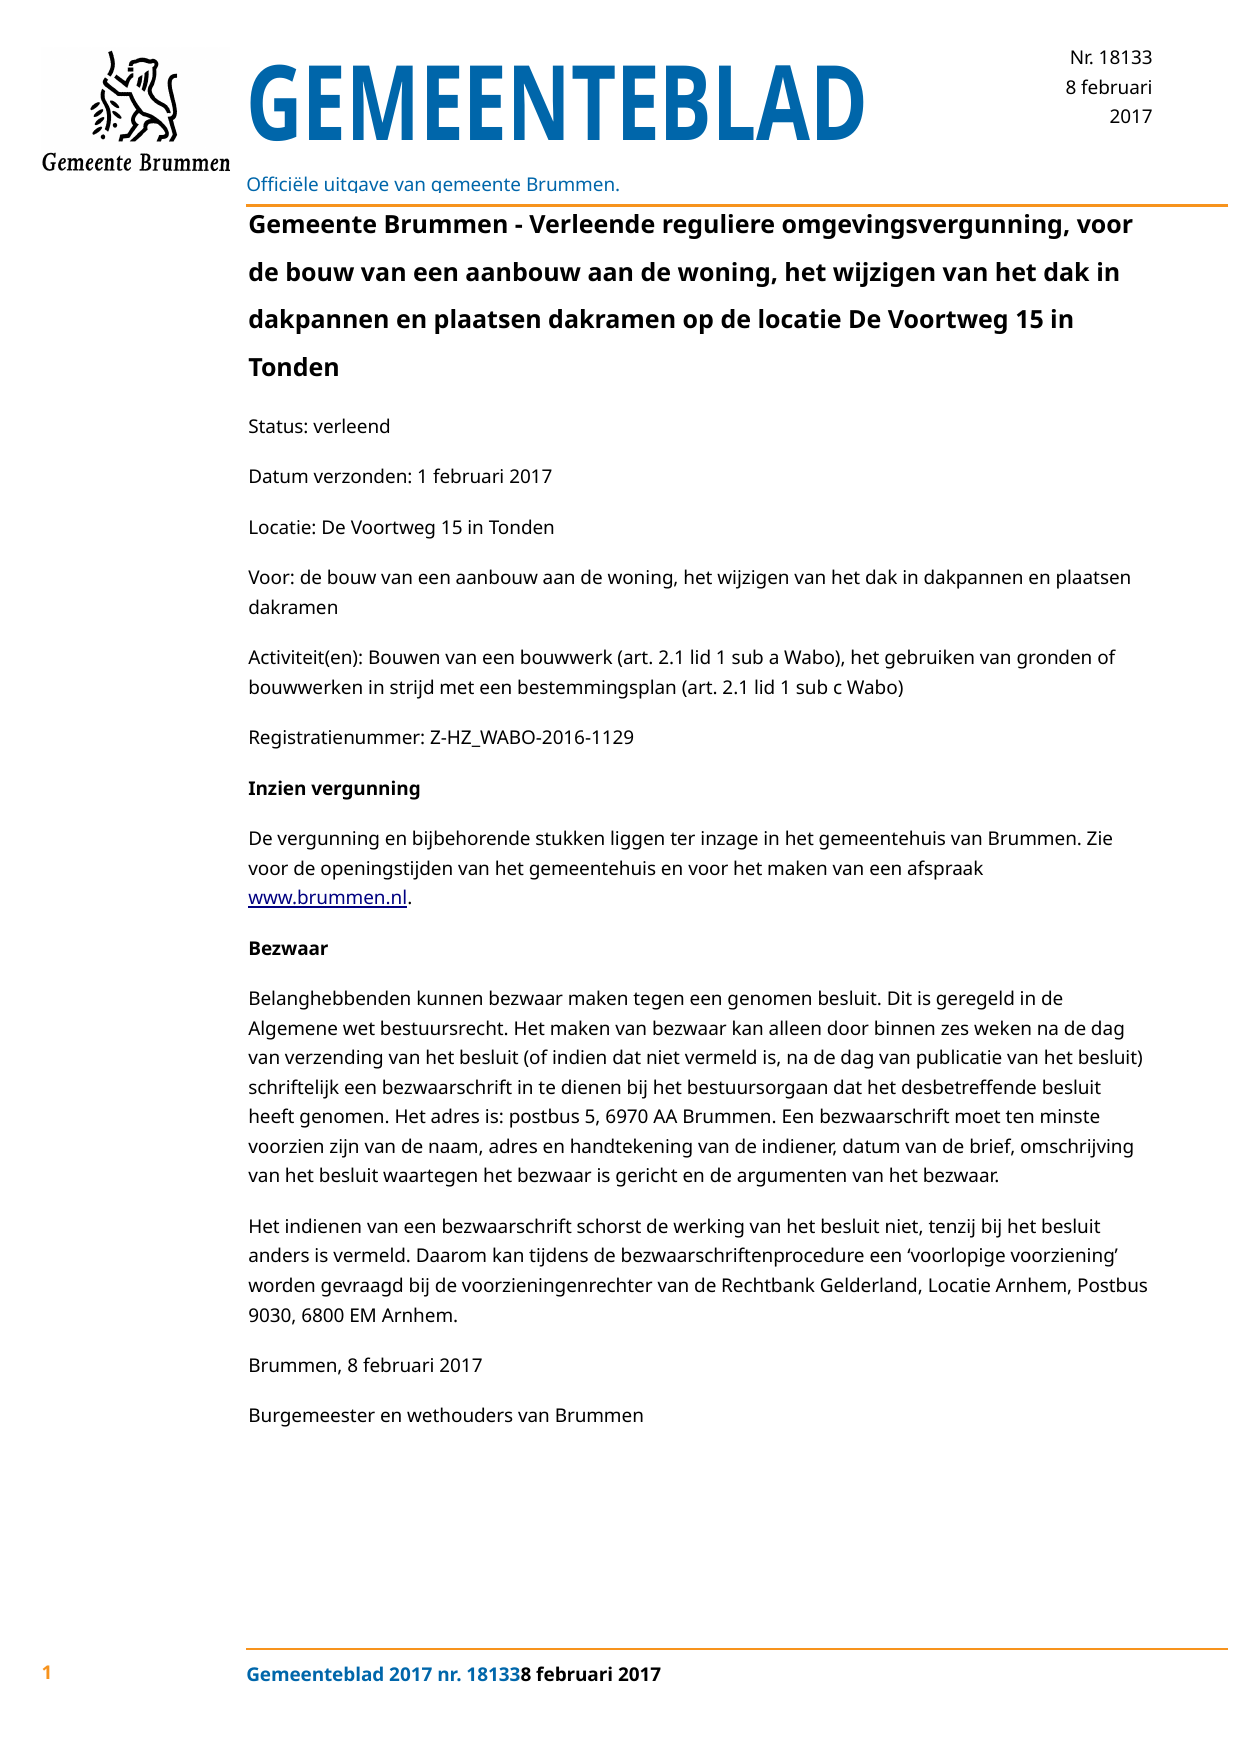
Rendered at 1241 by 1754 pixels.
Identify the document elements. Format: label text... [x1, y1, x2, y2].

text Registratienummer: Z-HZ_WABO-2016-1129 [248, 724, 1152, 750]
text Voor: de bouw van een aanbouw aan de woning, het wijzigen van het dak in dakpannen en plaatsen dakramen [248, 564, 1152, 620]
text Locatie: De Voortweg 15 in Tonden [248, 514, 1152, 540]
text Bezwaar [248, 935, 1152, 961]
text Activiteit(en): Bouwen van een bouwwerk (art. 2.1 lid 1 sub a Wabo), het gebruiken van gronden of bouwwerken in strijd met een bestemmingsplan (art. 2.1 lid 1 sub c Wabo) [248, 644, 1152, 700]
text Inzien vergunning [248, 775, 1152, 801]
text De vergunning en bijbehorende stukken liggen ter inzage in het gemeentehuis van Brummen. Zie voor de openingstijden van het gemeentehuis en voor het maken van een afspraak www.brummen.nl. [248, 825, 1152, 910]
text Belanghebbenden kunnen bezwaar maken tegen een genomen besluit. Dit is geregeld in de Algemene wet bestuursrecht. Het maken van bezwaar kan alleen door binnen zes weken na de dag van verzending van het besluit (of indien dat niet vermeld is, na de dag van publicatie van het besluit) schriftelijk een bezwaarschrift in te dienen bij het bestuursorgaan dat het desbetreffende besluit heeft genomen. Het adres is: postbus 5, 6970 AA Brummen. Een bezwaarschrift moet ten minste voorzien zijn van de naam, adres en handtekening van de indiener, datum van de brief, omschrijving van het besluit waartegen het bezwaar is gericht en de argumenten van het bezwaar. [248, 985, 1152, 1188]
text Gemeente Brummen - Verleende reguliere omgevingsvergunning, voor de bouw van een aanbouw aan de woning, het wijzigen van het dak in dakpannen en plaatsen dakramen op de locatie De Voortweg 15 in Tonden [248, 207, 1152, 384]
text Status: verleend [248, 413, 1152, 439]
picture [41, 47, 231, 172]
text Burgemeester en wethouders van Brummen [248, 1403, 1152, 1428]
text Datum verzonden: 1 februari 2017 [248, 463, 1152, 489]
text Brummen, 8 februari 2017 [248, 1352, 1152, 1378]
text Het indienen van een bezwaarschrift schorst de werking van het besluit niet, tenzij bij het besluit anders is vermeld. Daarom kan tijdens de bezwaarschriftenprocedure een ‘voorlopige voorziening’ worden gevraagd bij de voorzieningenrechter van de Rechtbank Gelderland, Locatie Arnhem, Postbus 9030, 6800 EM Arnhem. [248, 1213, 1152, 1328]
